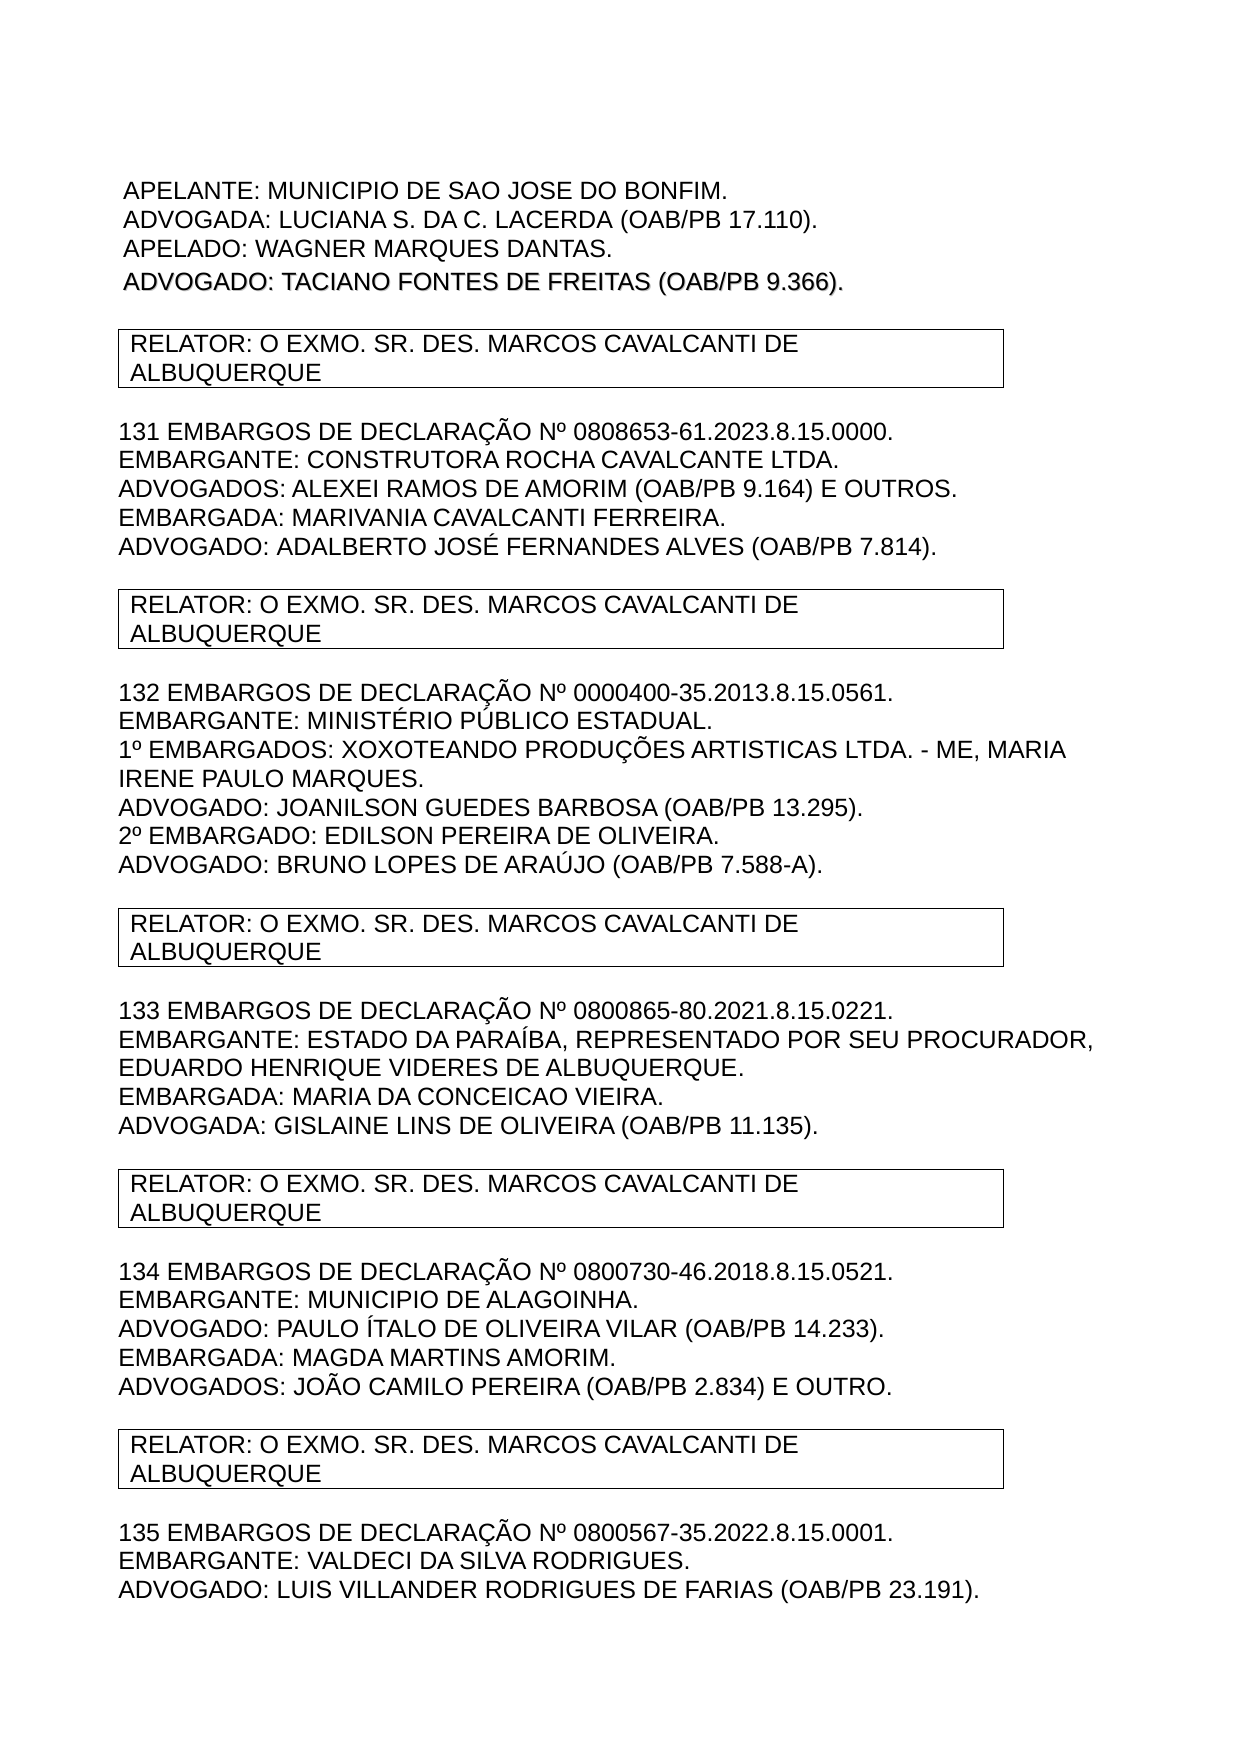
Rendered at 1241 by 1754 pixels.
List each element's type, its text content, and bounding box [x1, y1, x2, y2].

text APELADO: WAGNER MARQUES DANTAS. [123, 234, 1122, 263]
table_header RELATOR: O EXMO. SR. DES. MARCOS CAVALCANTI DE ALBUQUERQUE [119, 1430, 1003, 1488]
text EMBARGADA: MARIVANIA CAVALCANTI FERREIRA. [118, 503, 1122, 532]
table_header RELATOR: O EXMO. SR. DES. MARCOS CAVALCANTI DE ALBUQUERQUE [119, 1170, 1003, 1227]
text EMBARGANTE: CONSTRUTORA ROCHA CAVALCANTE LTDA. [118, 446, 1122, 474]
text 131 EMBARGOS DE DECLARAÇÃO Nº 0808653-61.2023.8.15.0000. [118, 417, 1122, 446]
text EMBARGANTE: MINISTÉRIO PÚBLICO ESTADUAL. [118, 706, 1122, 735]
text 133 EMBARGOS DE DECLARAÇÃO Nº 0800865-80.2021.8.15.0221. [118, 996, 1122, 1025]
text ADVOGADA: LUCIANA S. DA C. LACERDA (OAB/PB 17.110). [123, 205, 1122, 234]
text 1º EMBARGADOS: XOXOTEANDO PRODUÇÕES ARTISTICAS LTDA. - ME, MARIA IRENE PAULO MARQUES. [118, 735, 1122, 793]
text EMBARGANTE: VALDECI DA SILVA RODRIGUES. [118, 1546, 1122, 1575]
text 135 EMBARGOS DE DECLARAÇÃO Nº 0800567-35.2022.8.15.0001. [118, 1518, 1122, 1546]
text ADVOGADOS: JOÃO CAMILO PEREIRA (OAB/PB 2.834) E OUTRO. [118, 1372, 1122, 1401]
text APELANTE: MUNICIPIO DE SAO JOSE DO BONFIM. [123, 176, 1122, 205]
text 2º EMBARGADO: EDILSON PEREIRA DE OLIVEIRA. [118, 821, 1122, 850]
text ADVOGADO: JOANILSON GUEDES BARBOSA (OAB/PB 13.295). [118, 793, 1122, 821]
text 134 EMBARGOS DE DECLARAÇÃO Nº 0800730-46.2018.8.15.0521. [118, 1257, 1122, 1286]
text 132 EMBARGOS DE DECLARAÇÃO Nº 0000400-35.2013.8.15.0561. [118, 678, 1122, 706]
text ADVOGADO: ADALBERTO JOSÉ FERNANDES ALVES (OAB/PB 7.814). [118, 532, 1122, 561]
text ADVOGADO: LUIS VILLANDER RODRIGUES DE FARIAS (OAB/PB 23.191). [118, 1575, 1122, 1604]
text EMBARGANTE: ESTADO DA PARAÍBA, REPRESENTADO POR SEU PROCURADOR, EDUARDO HENRIQUE VIDERES DE ALBUQUERQUE. [118, 1025, 1122, 1082]
text EMBARGANTE: MUNICIPIO DE ALAGOINHA. [118, 1286, 1122, 1314]
table_header RELATOR: O EXMO. SR. DES. MARCOS CAVALCANTI DE ALBUQUERQUE [119, 330, 1003, 387]
text ADVOGADA: GISLAINE LINS DE OLIVEIRA (OAB/PB 11.135). [118, 1111, 1122, 1140]
text ADVOGADO: BRUNO LOPES DE ARAÚJO (OAB/PB 7.588-A). [118, 850, 1122, 879]
text EMBARGADA: MAGDA MARTINS AMORIM. [118, 1343, 1122, 1372]
text ADVOGADO: TACIANO FONTES DE FREITAS (OAB/PB 9.366). [123, 267, 1122, 296]
text ADVOGADOS: ALEXEI RAMOS DE AMORIM (OAB/PB 9.164) E OUTROS. [118, 474, 1122, 503]
text ADVOGADO: PAULO ÍTALO DE OLIVEIRA VILAR (OAB/PB 14.233). [118, 1314, 1122, 1343]
table_header RELATOR: O EXMO. SR. DES. MARCOS CAVALCANTI DE ALBUQUERQUE [119, 909, 1003, 966]
text EMBARGADA: MARIA DA CONCEICAO VIEIRA. [118, 1082, 1122, 1111]
table_header RELATOR: O EXMO. SR. DES. MARCOS CAVALCANTI DE ALBUQUERQUE [119, 590, 1003, 648]
